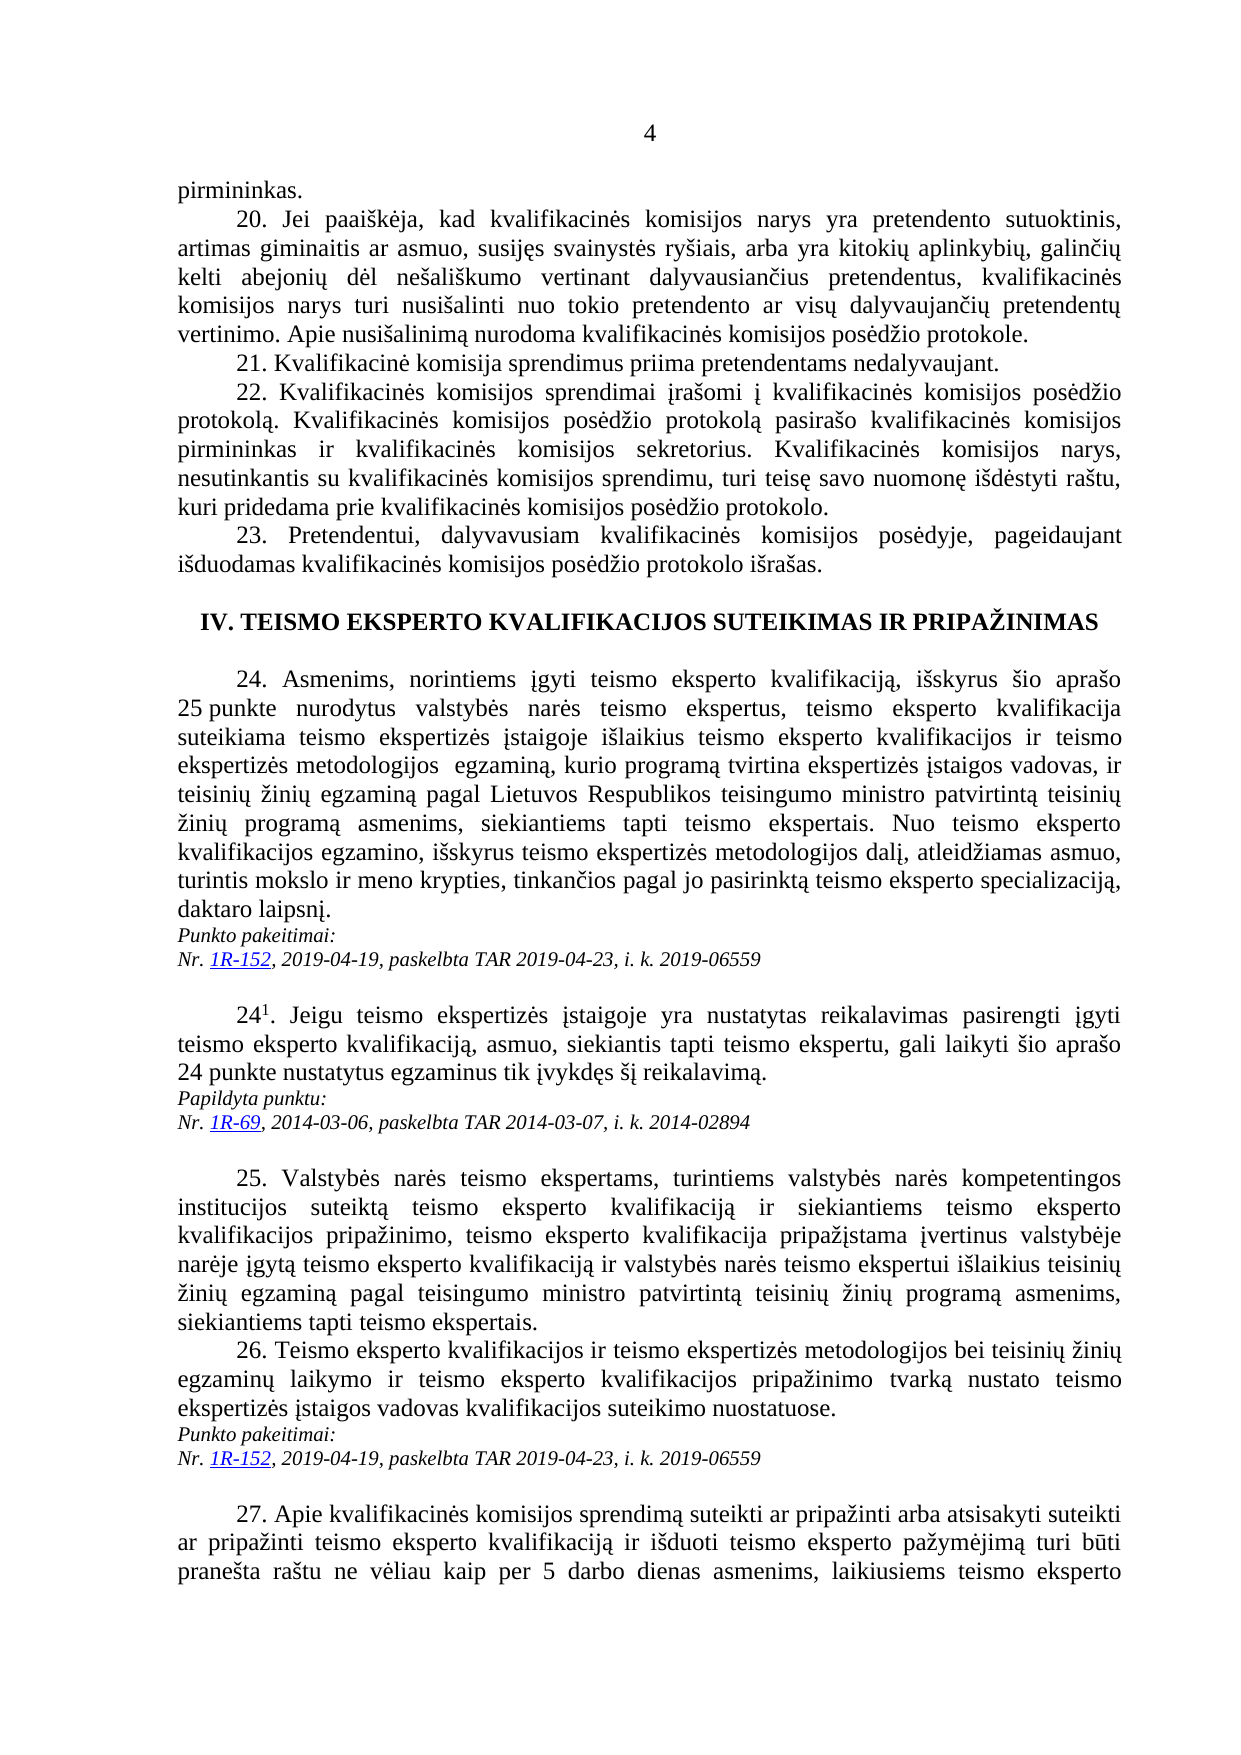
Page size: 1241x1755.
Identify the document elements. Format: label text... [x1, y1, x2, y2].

text Nr. 1R-152, 2019-04-19, paskelbta TAR 2019-04-23, i. k. 2019-06559 [177, 947, 1122, 971]
text 241. Jeigu teismo ekspertizės įstaigoje yra nustatytas reikalavimas pasirengti įgyti teismo eksperto kvalifikaciją, asmuo, siekiantis tapti teismo ekspertu, gali laikyti šio aprašo 24 punkte nustatytus egzaminus tik įvykdęs šį reikalavimą. [177, 1000, 1122, 1086]
text 22. Kvalifikacinės komisijos sprendimai įrašomi į kvalifikacinės komisijos posėdžio protokolą. Kvalifikacinės komisijos posėdžio protokolą pasirašo kvalifikacinės komisijos pirmininkas ir kvalifikacinės komisijos sekretorius. Kvalifikacinės komisijos narys, nesutinkantis su kvalifikacinės komisijos sprendimu, turi teisę savo nuomonę išdėstyti raštu, kuri pridedama prie kvalifikacinės komisijos posėdžio protokolo. [177, 377, 1122, 521]
text pirmininkas. [177, 176, 1122, 204]
text Punkto pakeitimai: [177, 1422, 1122, 1446]
text 24. Asmenims, norintiems įgyti teismo eksperto kvalifikaciją, išskyrus šio aprašo 25 punkte nurodytus valstybės narės teismo ekspertus, teismo eksperto kvalifikacija suteikiama teismo ekspertizės įstaigoje išlaikius teismo eksperto kvalifikacijos ir teismo ekspertizės metodologijos egzaminą, kurio programą tvirtina ekspertizės įstaigos vadovas, ir teisinių žinių egzaminą pagal Lietuvos Respublikos teisingumo ministro patvirtintą teisinių žinių programą asmenims, siekiantiems tapti teismo ekspertais. Nuo teismo eksperto kvalifikacijos egzamino, išskyrus teismo ekspertizės metodologijos dalį, atleidžiamas asmuo, turintis mokslo ir meno krypties, tinkančios pagal jo pasirinktą teismo eksperto specializaciją, daktaro laipsnį. [177, 664, 1122, 923]
text 27. Apie kvalifikacinės komisijos sprendimą suteikti ar pripažinti arba atsisakyti suteikti ar pripažinti teismo eksperto kvalifikaciją ir išduoti teismo eksperto pažymėjimą turi būti pranešta raštu ne vėliau kaip per 5 darbo dienas asmenims, laikiusiems teismo eksperto [177, 1499, 1122, 1585]
text Nr. 1R-152, 2019-04-19, paskelbta TAR 2019-04-23, i. k. 2019-06559 [177, 1446, 1122, 1470]
text Papildyta punktu: [177, 1086, 1122, 1110]
text 23. Pretendentui, dalyvavusiam kvalifikacinės komisijos posėdyje, pageidaujant išduodamas kvalifikacinės komisijos posėdžio protokolo išrašas. [177, 521, 1122, 578]
text 26. Teismo eksperto kvalifikacijos ir teismo ekspertizės metodologijos bei teisinių žinių egzaminų laikymo ir teismo eksperto kvalifikacijos pripažinimo tvarką nustato teismo ekspertizės įstaigos vadovas kvalifikacijos suteikimo nuostatuose. [177, 1336, 1122, 1422]
text 20. Jei paaiškėja, kad kvalifikacinės komisijos narys yra pretendento sutuoktinis, artimas giminaitis ar asmuo, susijęs svainystės ryšiais, arba yra kitokių aplinkybių, galinčių kelti abejonių dėl nešališkumo vertinant dalyvausiančius pretendentus, kvalifikacinės komisijos narys turi nusišalinti nuo tokio pretendento ar visų dalyvaujančių pretendentų vertinimo. Apie nusišalinimą nurodoma kvalifikacinės komisijos posėdžio protokole. [177, 204, 1122, 348]
text 25. Valstybės narės teismo ekspertams, turintiems valstybės narės kompetentingos institucijos suteiktą teismo eksperto kvalifikaciją ir siekiantiems teismo eksperto kvalifikacijos pripažinimo, teismo eksperto kvalifikacija pripažįstama įvertinus valstybėje narėje įgytą teismo eksperto kvalifikaciją ir valstybės narės teismo ekspertui išlaikius teisinių žinių egzaminą pagal teisingumo ministro patvirtintą teisinių žinių programą asmenims, siekiantiems tapti teismo ekspertais. [177, 1163, 1122, 1336]
text Nr. 1R-69, 2014-03-06, paskelbta TAR 2014-03-07, i. k. 2014-02894 [177, 1110, 1122, 1134]
text 21. Kvalifikacinė komisija sprendimus priima pretendentams nedalyvaujant. [177, 348, 1122, 377]
text IV. TEISMO EKSPERTO KVALIFIKACIJOS SUTEIKIMAS IR PRIPAŽINIMAS [177, 607, 1122, 636]
text Punkto pakeitimai: [177, 923, 1122, 947]
